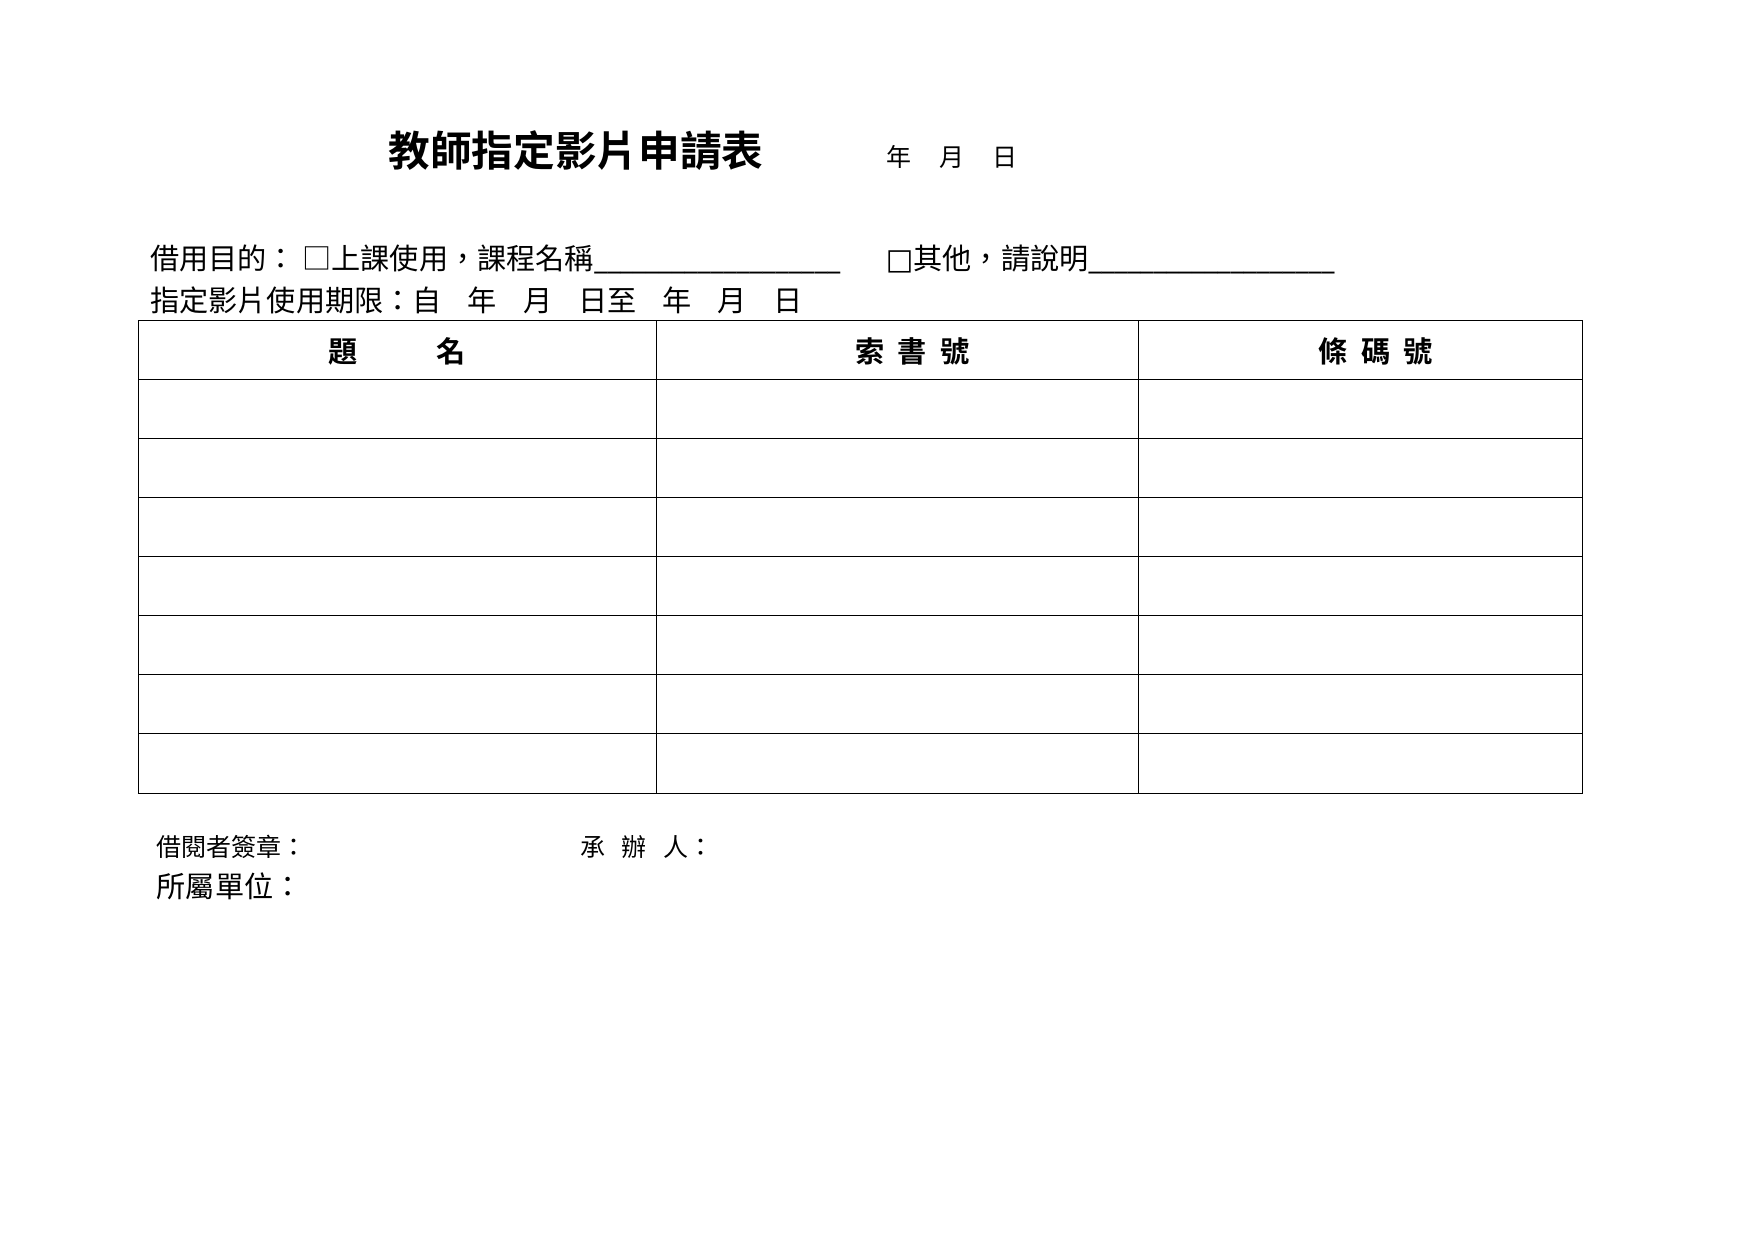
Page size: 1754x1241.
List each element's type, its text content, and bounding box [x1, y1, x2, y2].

table_cell [139, 439, 656, 497]
table_cell [1139, 557, 1582, 615]
table_cell [657, 734, 1138, 792]
text 指定影片使用期限：自 年 月 日至 年 月 日 [150, 278, 1604, 320]
table_header 索 書 號 [657, 321, 1138, 379]
table_cell [139, 498, 656, 556]
table_cell [1139, 380, 1582, 438]
table_cell [139, 557, 656, 615]
table_cell [1139, 734, 1582, 792]
table_cell [1139, 675, 1582, 733]
table_cell [1139, 616, 1582, 674]
text 借閱者簽章： 承 辦 人： [150, 827, 1604, 864]
table_cell [139, 380, 656, 438]
table_cell [139, 734, 656, 792]
table_cell [657, 498, 1138, 556]
table_cell [1139, 498, 1582, 556]
table_cell [139, 675, 656, 733]
table_cell [657, 557, 1138, 615]
text 借用目的： □上課使用，課程名稱___________________ □其他，請說明___________________ [150, 235, 1604, 278]
table_cell [657, 439, 1138, 497]
table_cell [139, 616, 656, 674]
text 所屬單位： [150, 864, 1604, 906]
table_header 條 碼 號 [1139, 321, 1582, 379]
table_cell [1139, 439, 1582, 497]
table_cell [657, 380, 1138, 438]
table_cell [657, 675, 1138, 733]
text 教師指定影片申請表 年 月 日 [150, 118, 1604, 178]
table_header 題 名 [139, 321, 656, 379]
table_cell [657, 616, 1138, 674]
